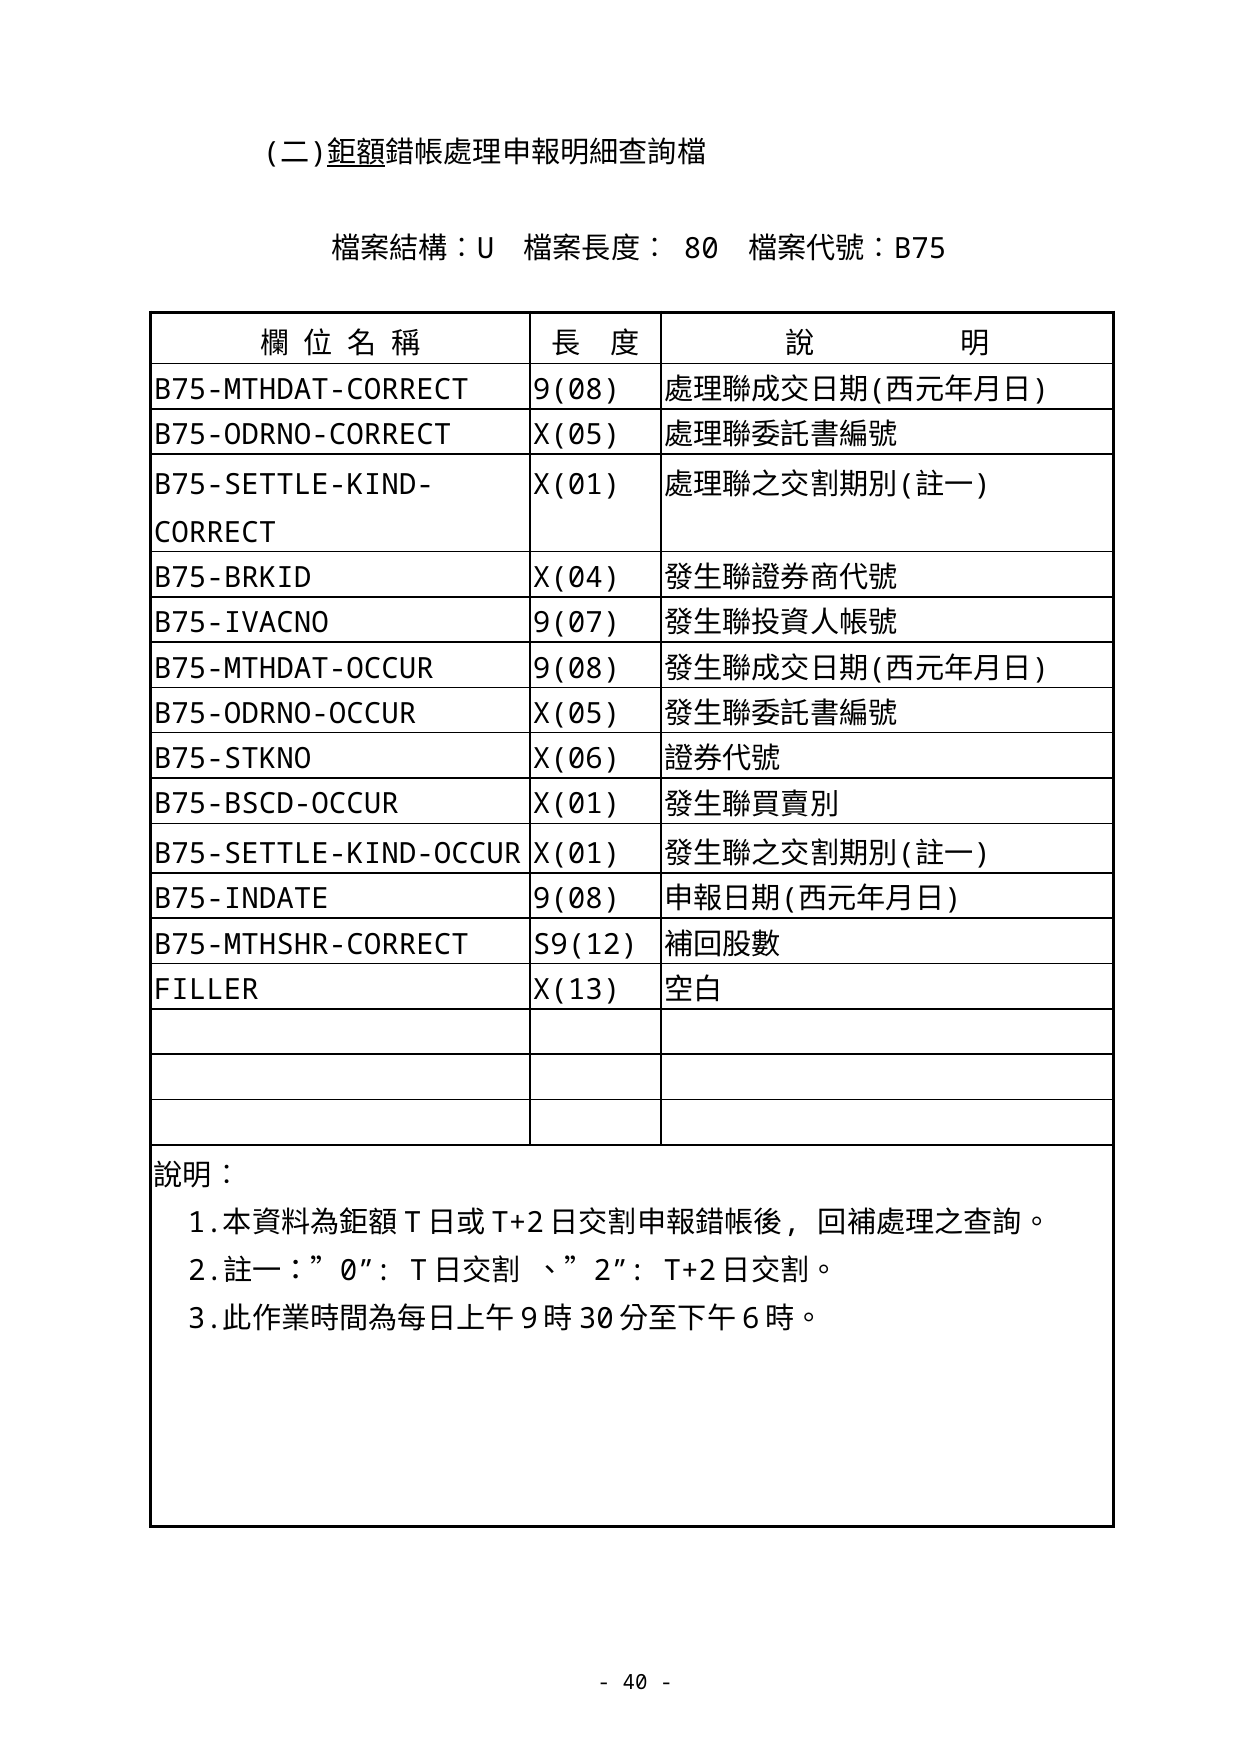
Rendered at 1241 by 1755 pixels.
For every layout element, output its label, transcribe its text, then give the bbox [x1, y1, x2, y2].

table_cell B75-ODRNO-CORRECT [152, 410, 529, 453]
table_cell X(01) [531, 779, 660, 822]
table_cell [662, 1010, 1112, 1053]
table_cell FILLER [152, 964, 529, 1008]
table_cell B75-STKNO [152, 733, 529, 777]
text 檔案結構︰U 檔案長度︰ 80 檔案代號︰B75 [331, 219, 1122, 267]
table_cell X(05) [531, 410, 660, 453]
table_cell X(05) [531, 688, 660, 732]
table_cell B75-MTHSHR-CORRECT [152, 919, 529, 963]
table_cell [152, 1055, 529, 1098]
table_cell B75-SETTLE-KIND-OCCUR [152, 824, 529, 872]
table_cell 9(08) [531, 874, 660, 917]
table_cell 發生聯投資人帳號 [662, 598, 1112, 641]
table_cell B75-SETTLE-KIND-CORRECT [152, 455, 529, 551]
table_cell [662, 1055, 1112, 1098]
table_cell [152, 1010, 529, 1053]
table_cell 發生聯買賣別 [662, 779, 1112, 822]
table_cell [531, 1010, 660, 1053]
table_cell 申報日期(西元年月日) [662, 874, 1112, 917]
table_cell 處理聯委託書編號 [662, 410, 1112, 453]
table_cell B75-IVACNO [152, 598, 529, 641]
table_cell 9(08) [531, 364, 660, 408]
table_cell 補回股數 [662, 919, 1112, 963]
text (二)鉅額錯帳處理申報明細查詢檔 [263, 123, 1122, 171]
table_cell B75-INDATE [152, 874, 529, 917]
table_cell B75-ODRNO-OCCUR [152, 688, 529, 732]
table_cell 說明︰ 1.本資料為鉅額T日或T+2日交割申報錯帳後, 回補處理之查詢。 2.註一：”0”: T日交割 、”2”: T+2日交割。 3.此作業時間為每日上午9時30分至下午6時。 [152, 1146, 1112, 1524]
table_cell X(06) [531, 733, 660, 777]
table_header 說 明 [662, 314, 1112, 363]
table_cell [662, 1100, 1112, 1144]
table_cell [531, 1100, 660, 1144]
table_cell 處理聯之交割期別(註一) [662, 455, 1112, 551]
table_cell 空白 [662, 964, 1112, 1008]
table_cell 發生聯之交割期別(註一) [662, 824, 1112, 872]
table_cell 發生聯委託書編號 [662, 688, 1112, 732]
table_cell 處理聯成交日期(西元年月日) [662, 364, 1112, 408]
table_cell 9(08) [531, 643, 660, 687]
table_cell X(13) [531, 964, 660, 1008]
table_cell 發生聯成交日期(西元年月日) [662, 643, 1112, 687]
table_cell 證券代號 [662, 733, 1112, 777]
table_cell B75-MTHDAT-CORRECT [152, 364, 529, 408]
table_cell B75-BRKID [152, 552, 529, 596]
table_cell [531, 1055, 660, 1098]
table_cell 9(07) [531, 598, 660, 641]
table_cell X(04) [531, 552, 660, 596]
table_cell B75-MTHDAT-OCCUR [152, 643, 529, 687]
table_cell S9(12) [531, 919, 660, 963]
table_cell B75-BSCD-OCCUR [152, 779, 529, 822]
table_cell X(01) [531, 455, 660, 551]
table_header 欄 位 名 稱 [152, 314, 529, 363]
table_cell [152, 1100, 529, 1144]
table_header 長 度 [531, 314, 660, 363]
table_cell X(01) [531, 824, 660, 872]
table_cell 發生聯證券商代號 [662, 552, 1112, 596]
